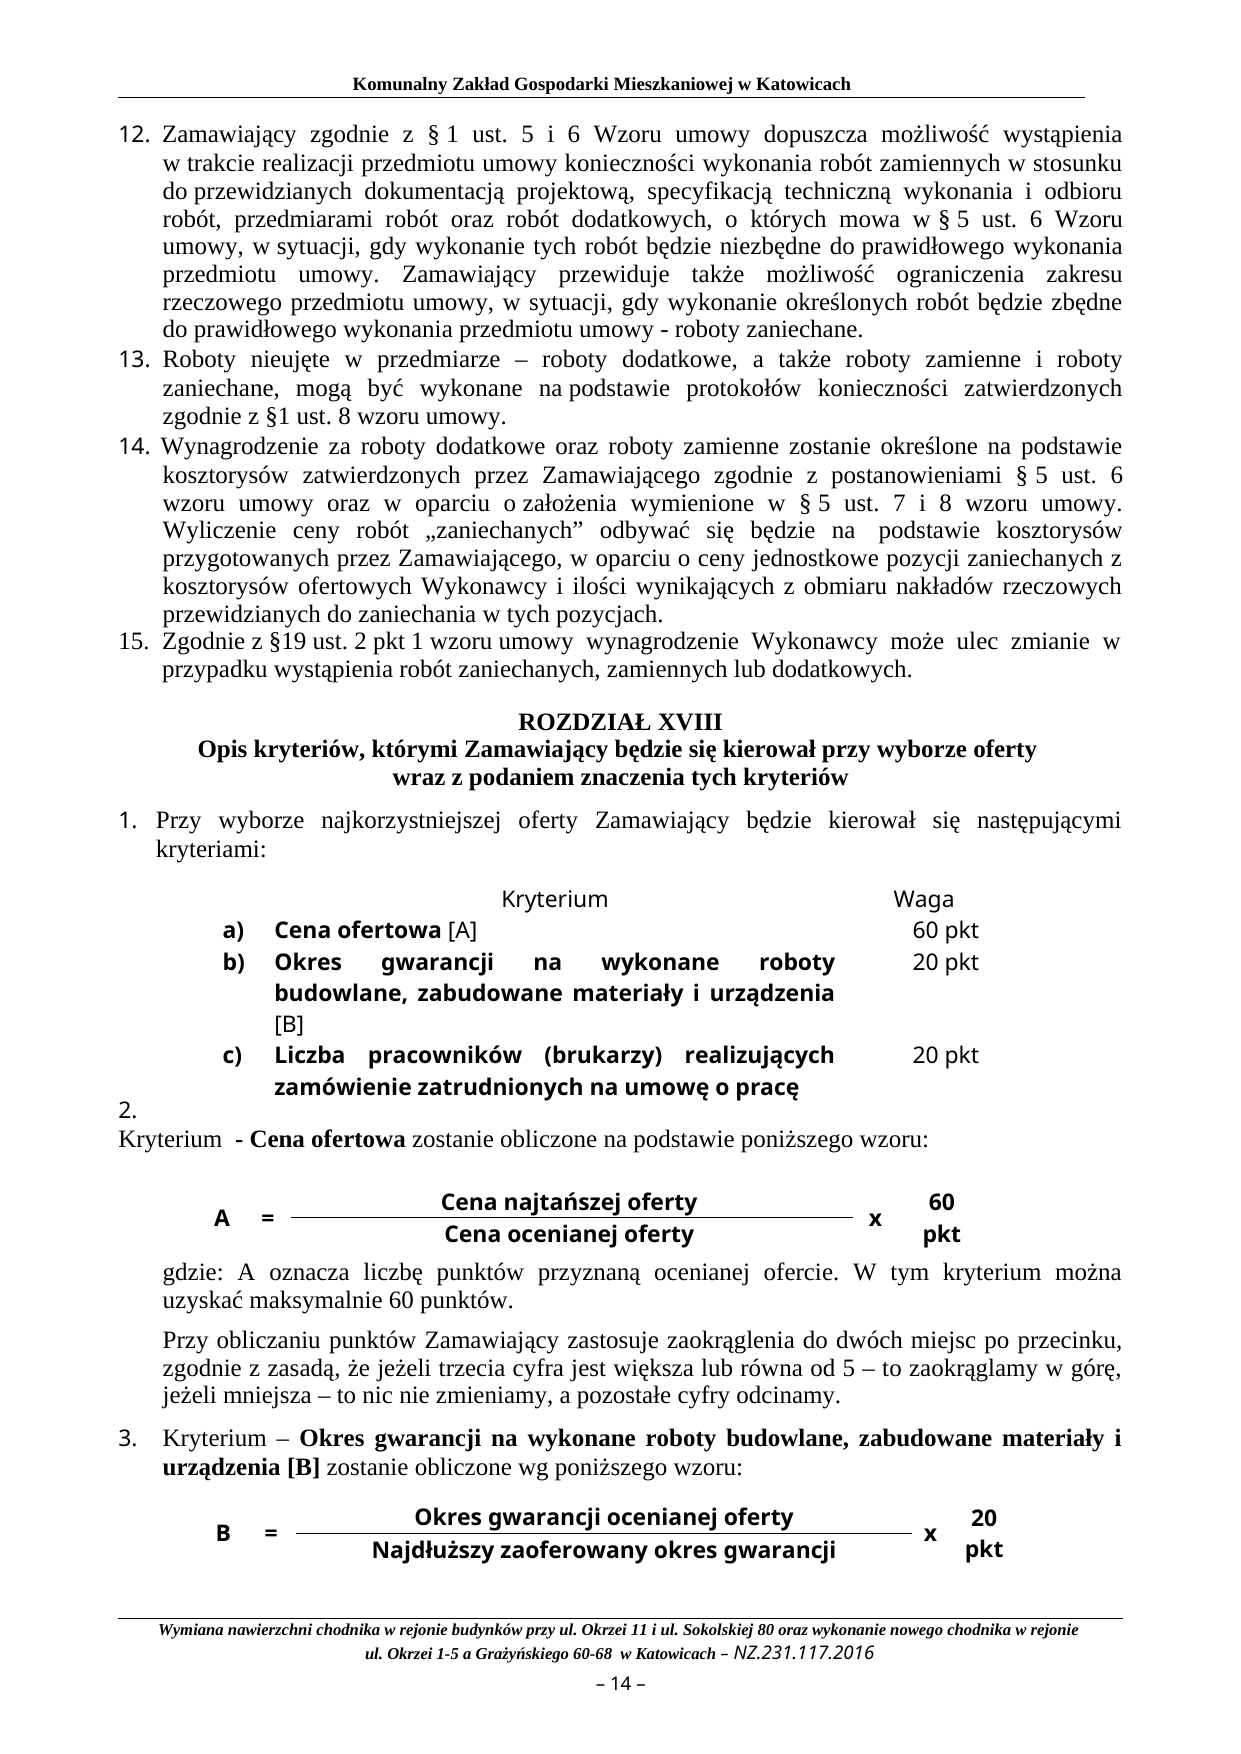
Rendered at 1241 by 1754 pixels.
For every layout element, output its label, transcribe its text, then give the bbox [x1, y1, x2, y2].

table_header = [246, 1501, 296, 1565]
table_header Okres gwarancji ocenianej oferty [296, 1501, 912, 1532]
table_cell a) [215, 914, 267, 945]
table_header Cena najtańszej oferty [291, 1186, 853, 1217]
list 15. Zgodnie z §19 ust. 2 pkt 1 wzoru umowy wynagrodzenie Wykonawcy może ulec zmianie w [118, 627, 1123, 655]
text gdzie: A oznacza liczbę punktów przyznaną ocenianej ofercie. W tym kryterium można uzyskać maksymalnie 60 punktów. [162, 1258, 1123, 1314]
list przypadku wystąpienia robót zaniechanych, zamiennych lub dodatkowych. [118, 655, 1123, 683]
table_cell 20 pkt [843, 945, 1005, 1039]
table_cell 20 pkt [843, 1039, 1005, 1102]
table_cell b) [215, 945, 267, 1039]
table_cell Okres gwarancji na wykonane roboty budowlane, zabudowane materiały i urządzenia [B] [267, 945, 843, 1039]
list Zamawiający zgodnie z § 1 ust. 5 i 6 Wzoru umowy dopuszcza możliwość wystąpienia w trakcie realizacji przedmiotu umowy konieczności wykonania robót zamiennych w stosunku do przewidzianych dokumentacją projektową, specyfikacją techniczną wykonania i odbioru robót, przedmiarami robót oraz robót dodatkowych, o których mowa w § 5 ust. 6 Wzoru umowy, w sytuacji, gdy wykonanie tych robót będzie niezbędne do prawidłowego wykonania przedmiotu umowy. Zamawiający przewiduje także możliwość ograniczenia zakresu rzeczowego przedmiotu umowy, w sytuacji, gdy wykonanie określonych robót będzie zbędne do prawidłowego wykonania przedmiotu umowy - roboty zaniechane. [118, 118, 1123, 343]
list Przy wyborze najkorzystniejszej oferty Zamawiający będzie kierował się następującymi kryteriami: [118, 803, 1123, 862]
table_header = [244, 1186, 291, 1249]
table_header B [200, 1501, 246, 1565]
table_header Kryterium [267, 883, 843, 914]
table_header 60 pkt [897, 1186, 986, 1249]
list Kryterium - Cena ofertowa zostanie obliczone na podstawie poniższego wzoru: [118, 1094, 1123, 1153]
text ROZDZIAŁ XVIII Opis kryteriów, którymi Zamawiający będzie się kierował przy wyborze oferty wraz z podaniem znaczenia tych kryteriów [118, 708, 1123, 791]
table_header A [200, 1186, 244, 1249]
text Przy obliczaniu punktów Zamawiający zastosuje zaokrąglenia do dwóch miejsc po przecinku, zgodnie z zasadą, że jeżeli trzecia cyfra jest większa lub równa od 5 – to zaokrąglamy w górę, jeżeli mniejsza – to nic nie zmieniamy, a pozostałe cyfry odcinamy. [162, 1326, 1123, 1409]
table_header x [912, 1501, 943, 1565]
table_header [215, 883, 267, 914]
table_cell 60 pkt [843, 914, 1005, 945]
list Roboty nieujęte w przedmiarze – roboty dodatkowe, a także roboty zamienne i roboty zaniechane, mogą być wykonane na podstawie protokołów konieczności zatwierdzonych zgodnie z §1 ust. 8 wzoru umowy. [118, 343, 1123, 430]
table_cell Cena ocenianej oferty [291, 1218, 853, 1249]
table_cell Cena ofertowa [A] [267, 914, 843, 945]
table_header Waga [843, 883, 1005, 914]
table_cell Liczba pracowników (brukarzy) realizujących zamówienie zatrudnionych na umowę o pracę [267, 1039, 843, 1102]
table_header x [853, 1186, 897, 1249]
table_cell c) [215, 1039, 267, 1102]
table_cell Najdłuższy zaoferowany okres gwarancji [296, 1534, 912, 1565]
table_header 20 pkt [944, 1501, 1031, 1565]
list Wynagrodzenie za roboty dodatkowe oraz roboty zamienne zostanie określone na podstawie kosztorysów zatwierdzonych przez Zamawiającego zgodnie z postanowieniami § 5 ust. 6 wzoru umowy oraz w oparciu o założenia wymienione w § 5 ust. 7 i 8 wzoru umowy. Wyliczenie ceny robót „zaniechanych” odbywać się będzie na podstawie kosztorysów przygotowanych przez Zamawiającego, w oparciu o ceny jednostkowe pozycji zaniechanych z kosztorysów ofertowych Wykonawcy i ilości wynikających z obmiaru nakładów rzeczowych przewidzianych do zaniechania w tych pozycjach. [118, 430, 1123, 627]
list Kryterium – Okres gwarancji na wykonane roboty budowlane, zabudowane materiały i urządzenia [B] zostanie obliczone wg poniższego wzoru: [118, 1422, 1123, 1481]
